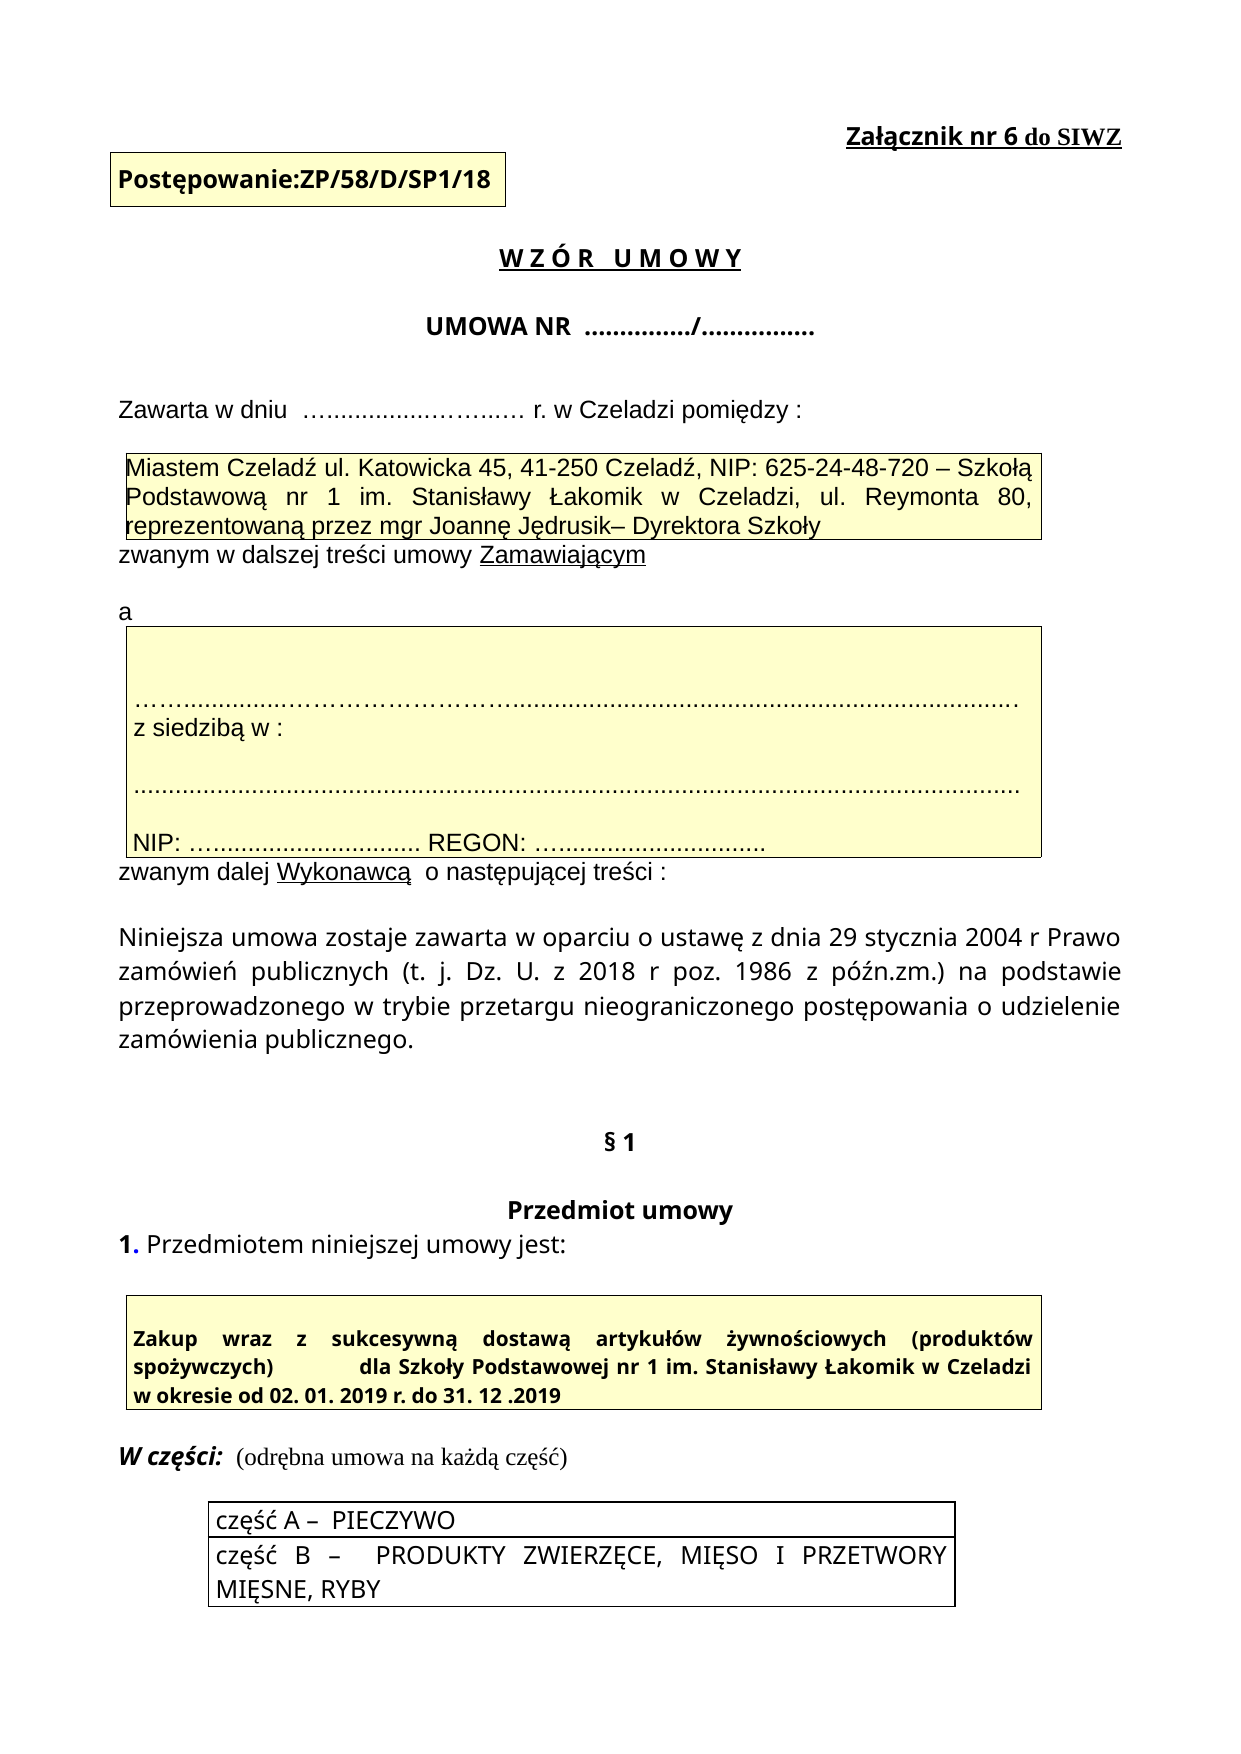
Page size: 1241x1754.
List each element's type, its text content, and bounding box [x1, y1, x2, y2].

table_header Miastem Czeladź ul. Katowicka 45, 41-250 Czeladź, NIP: 625-24-48-720 – Szkołą Podstawową nr 1 im. Stanisławy Łakomik w Czeladzi, ul. Reymonta 80, reprezentowaną przez mgr Joannę Jędrusik– Dyrektora Szkoły [127, 454, 1041, 539]
text Przedmiot umowy [118, 1192, 1122, 1227]
text Niniejsza umowa zostaje zawarta w oparciu o ustawę z dnia 29 stycznia 2004 r Prawo zamówień publicznych (t. j. Dz. U. z 2018 r poz. 1986 z późn.zm.) na podstawie przeprowadzonego w trybie przetargu nieograniczonego postępowania o udzielenie zamówienia publicznego. [118, 920, 1122, 1056]
table_header Postępowanie:ZP/58/D/SP1/18 [111, 153, 505, 206]
text zwanym w dalszej treści umowy Zamawiającym [118, 540, 1122, 569]
table_header ……...............………………………......................................................................... z siedzibą w : ................................................................................................................................ NIP: ….............................. REGON: ….............................. [127, 627, 1041, 857]
text UMOWA NR ……………/……………. [118, 308, 1122, 342]
text Załącznik nr 6 do SIWZ [118, 118, 1122, 152]
text § 1 [118, 1124, 1122, 1158]
text Zawarta w dniu …...............……...… r. w Czeladzi pomiędzy : [118, 395, 1122, 424]
text W Z Ó R U M O W Y [118, 240, 1122, 274]
text a [118, 597, 1122, 626]
text 1. Przedmiotem niniejszej umowy jest: [118, 1227, 1122, 1261]
text zwanym dalej Wykonawcą o następującej treści : [118, 857, 1122, 886]
table_header Zakup wraz z sukcesywną dostawą artykułów żywnościowych (produktów spożywczych) dla Szkoły Podstawowej nr 1 im. Stanisławy Łakomik w Czeladzi w okresie od 02. 01. 2019 r. do 31. 12 .2019 [127, 1296, 1041, 1409]
text W części: (odrębna umowa na każdą część) [118, 1438, 1122, 1473]
table_cell część B – PRODUKTY ZWIERZĘCE, MIĘSO I PRZETWORY MIĘSNE, RYBY [209, 1538, 954, 1606]
table_header część A – PIECZYWO [209, 1503, 954, 1536]
